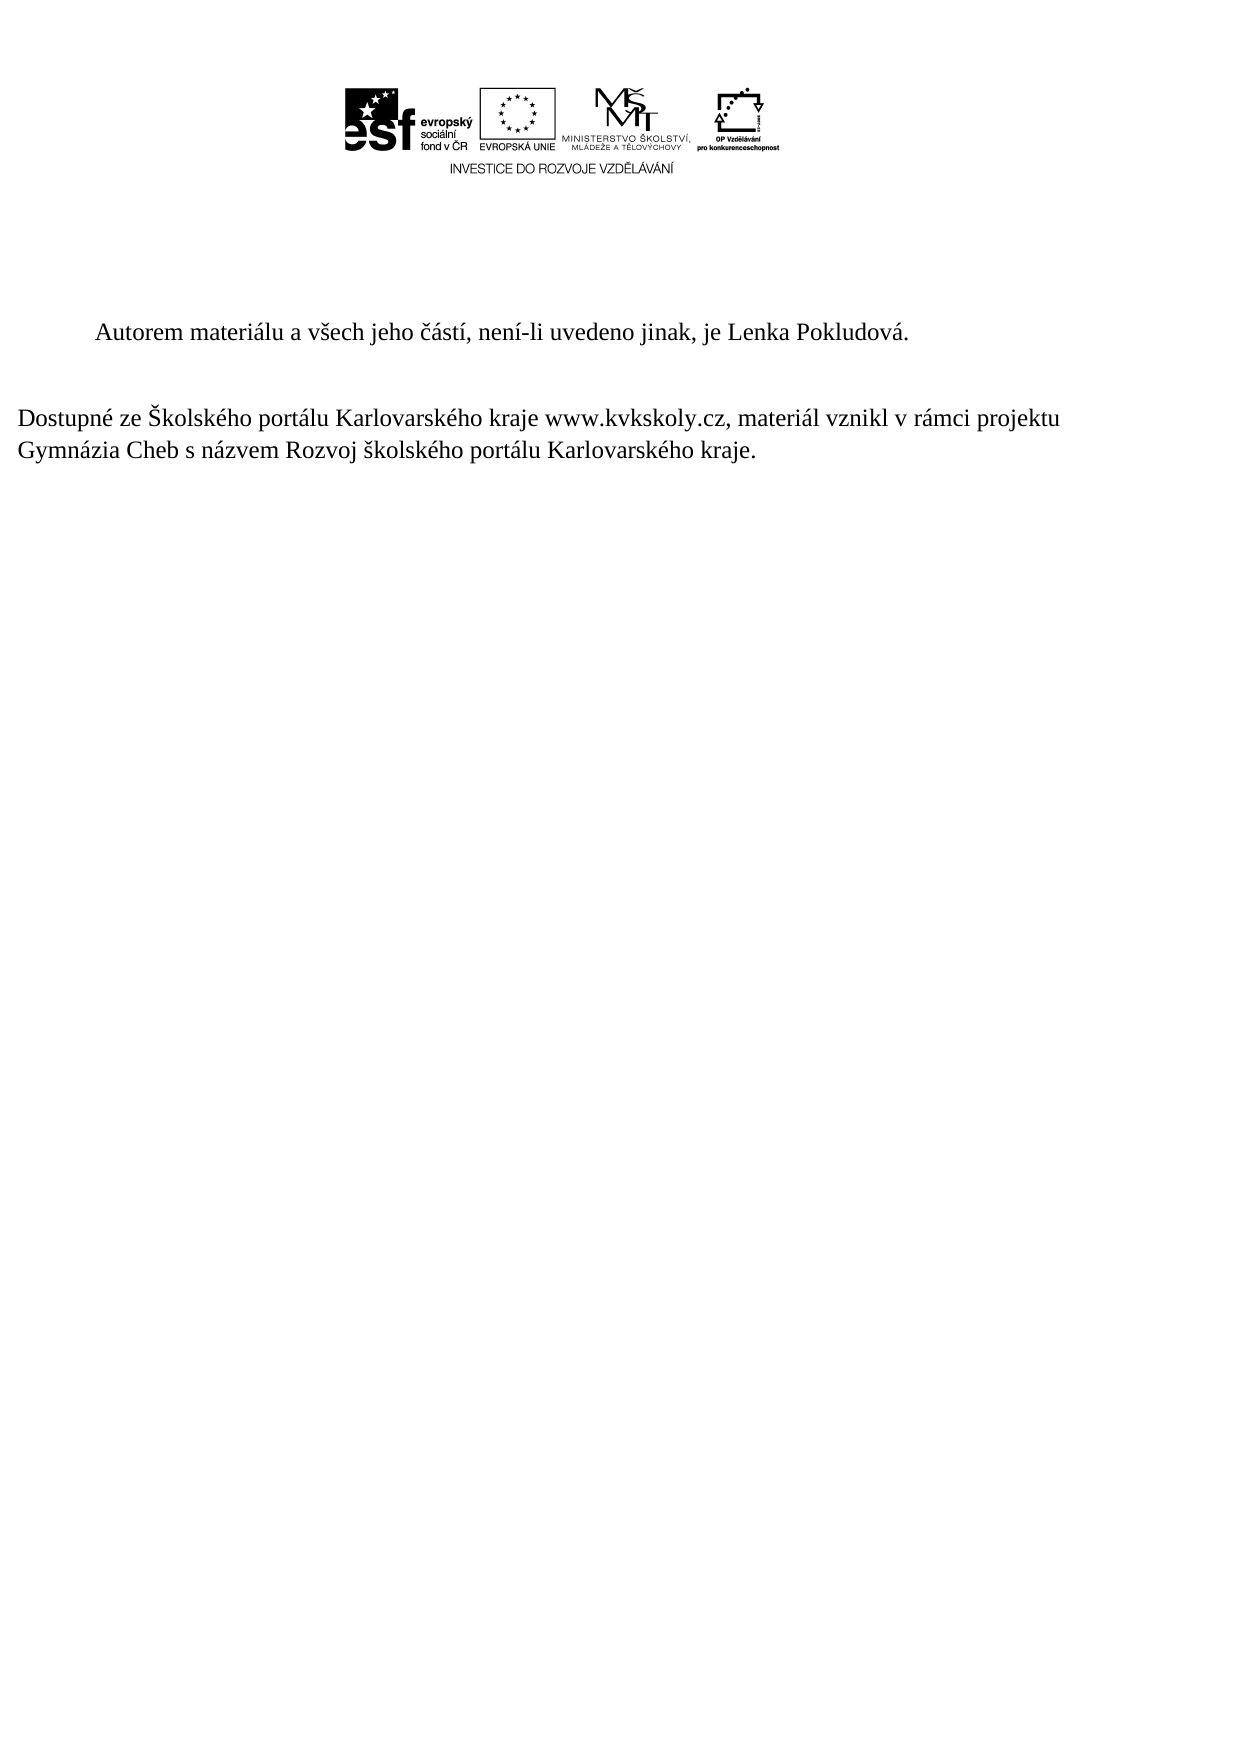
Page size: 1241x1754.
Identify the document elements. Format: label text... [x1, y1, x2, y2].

text Dostupné ze Školského portálu Karlovarského kraje www.kvkskoly.cz, materiál vznikl v rámci projektu Gymnázia Cheb s názvem Rozvoj školského portálu Karlovarského kraje. [17, 403, 1152, 466]
text Autorem materiálu a všech jeho částí, není-li uvedeno jinak, je Lenka Pokludová. [94, 317, 1152, 346]
picture [322, 68, 809, 189]
